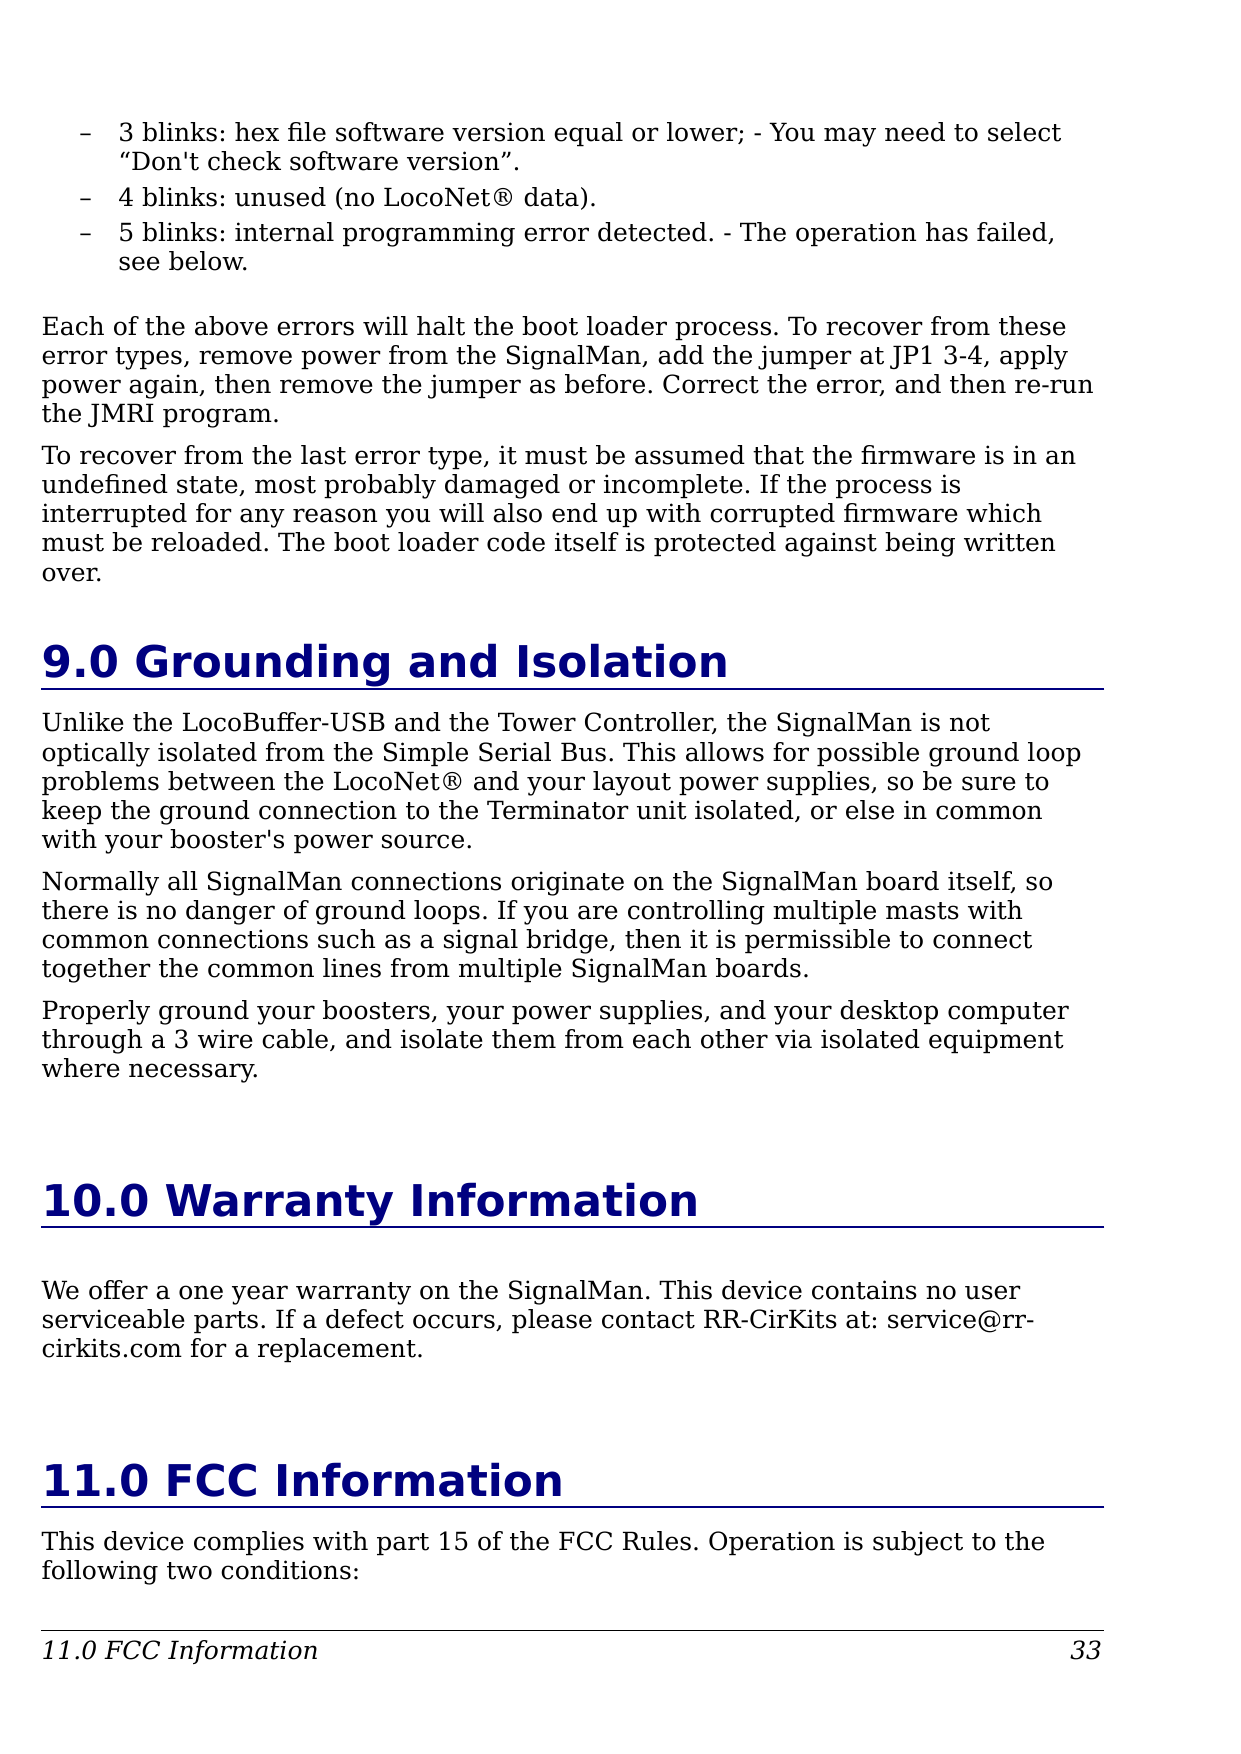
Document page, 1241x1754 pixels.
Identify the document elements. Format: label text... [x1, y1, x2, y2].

text This device complies with part 15 of the FCC Rules. Operation is subject to the following two conditions: [41, 1527, 1104, 1586]
text To recover from the last error type, it must be assumed that the firmware is in an undefined state, most probably damaged or incomplete. If the process is interrupted for any reason you will also end up with corrupted firmware which must be reloaded. The boot loader code itself is protected against being written over. [41, 441, 1104, 587]
list 5 blinks: internal programming error detected. - The operation has failed, see below. [79, 218, 1104, 276]
subtitle 9.0 Grounding and Isolation [41, 637, 1104, 688]
text Unlike the LocoBuffer-USB and the Tower Controller, the SignalMan is not optically isolated from the Simple Serial Bus. This allows for possible ground loop problems between the LocoNet® and your layout power supplies, so be sure to keep the ground connection to the Terminator unit isolated, or else in common with your booster's power source. [41, 709, 1104, 854]
list 4 blinks: unused (no LocoNet® data). [79, 183, 1104, 212]
text Normally all SignalMan connections originate on the SignalMan board itself, so there is no danger of ground loops. If you are controlling multiple masts with common connections such as a signal bridge, then it is permissible to connect together the common lines from multiple SignalMan boards. [41, 867, 1104, 984]
text Properly ground your boosters, your power supplies, and your desktop computer through a 3 wire cable, and isolate them from each other via isolated equipment where necessary. [41, 996, 1104, 1084]
text We offer a one year warranty on the SignalMan. This device contains no user serviceable parts. If a defect occurs, please contact RR-CirKits at: service@rr-cirkits.com for a replacement. [41, 1247, 1104, 1364]
subtitle 11.0 FCC Information [41, 1455, 1104, 1506]
subtitle 10.0 Warranty Information [41, 1175, 1104, 1226]
list 3 blinks: hex file software version equal or lower; - You may need to select “Don't check software version”. [79, 118, 1104, 176]
text Each of the above errors will halt the boot loader process. To recover from these error types, remove power from the SignalMan, add the jumper at JP1 3-4, apply power again, then remove the jumper as before. Correct the error, and then re-run the JMRI program. [41, 312, 1104, 428]
